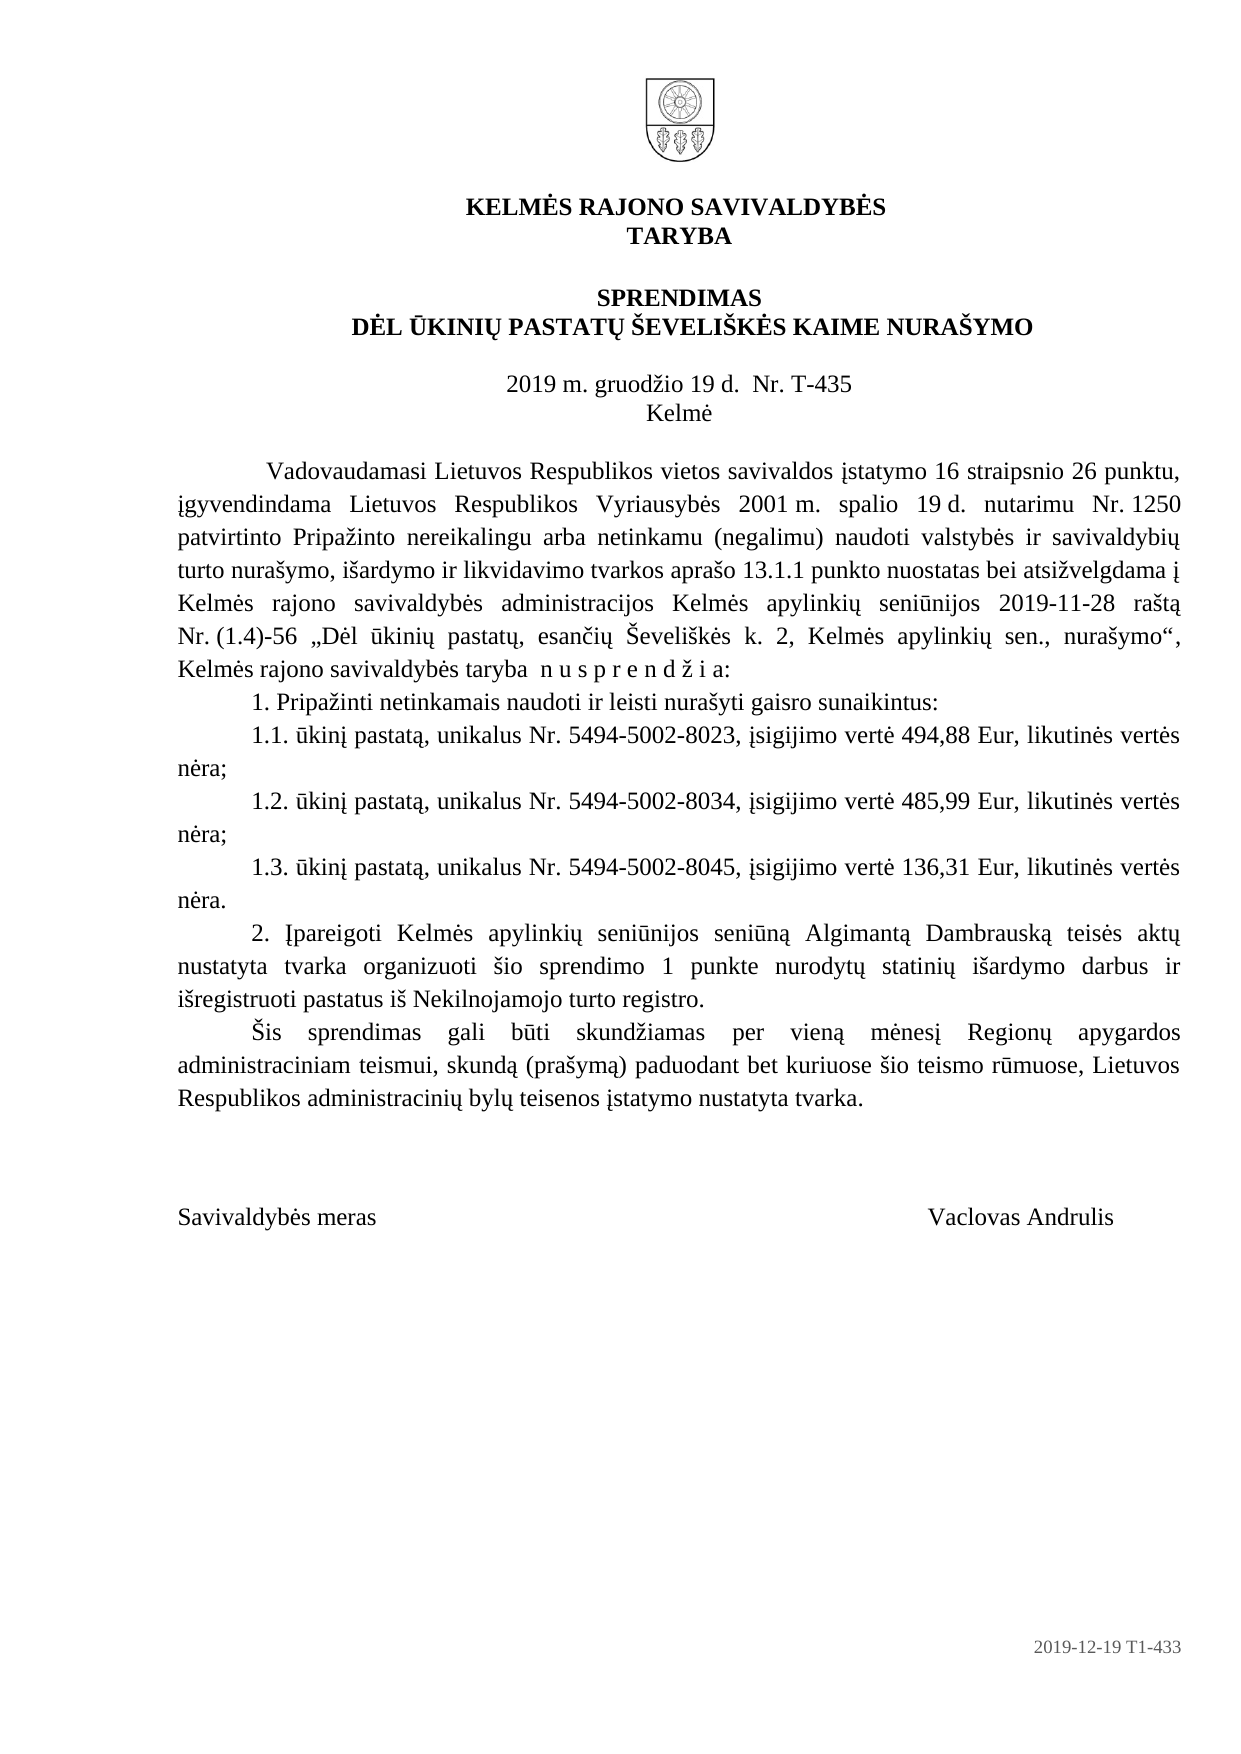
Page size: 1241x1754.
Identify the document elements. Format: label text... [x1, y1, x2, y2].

text 2019 m. gruodžio 19 d. Nr. T-435 [177, 369, 1181, 398]
text Šis sprendimas gali būti skundžiamas per vieną mėnesį Regionų apygardos administraciniam teismui, skundą (prašymą) paduodant bet kuriuose šio teismo rūmuose, Lietuvos Respublikos administracinių bylų teisenos įstatymo nustatyta tvarka. [177, 1017, 1181, 1112]
text Savivaldybės meras Vaclovas Andrulis [177, 1202, 1181, 1231]
text 1.2. ūkinį pastatą, unikalus Nr. 5494-5002-8034, įsigijimo vertė 485,99 Eur, likutinės vertės nėra; [177, 786, 1181, 848]
text TARYBA [177, 221, 1181, 250]
text DĖL ŪKINIŲ PASTATŲ ŠEVELIŠKĖS KAIME NURAŠYMO [215, 312, 1177, 341]
text Kelmė [177, 398, 1181, 427]
subtitle KELMĖS RAJONO SAVIVALDYBĖS [177, 192, 1181, 221]
text 1. Pripažinti netinkamais naudoti ir leisti nurašyti gaisro sunaikintus: [177, 687, 1181, 716]
text SPRENDIMAS [177, 283, 1181, 312]
text Vadovaudamasi Lietuvos Respublikos vietos savivaldos įstatymo 16 straipsnio 26 punktu, įgyvendindama Lietuvos Respublikos Vyriausybės 2001 m. spalio 19 d. nutarimu Nr. 1250 patvirtinto Pripažinto nereikalingu arba netinkamu (negalimu) naudoti valstybės ir savivaldybių turto nurašymo, išardymo ir likvidavimo tvarkos aprašo 13.1.1 punkto nuostatas bei atsižvelgdama į Kelmės rajono savivaldybės administracijos Kelmės apylinkių seniūnijos 2019-11-28 raštą Nr. (1.4)-56 „Dėl ūkinių pastatų, esančių Ševeliškės k. 2, Kelmės apylinkių sen., nurašymo“, Kelmės rajono savivaldybės taryba nusprendžia: [177, 456, 1181, 683]
text 2. Įpareigoti Kelmės apylinkių seniūnijos seniūną Algimantą Dambrauską teisės aktų nustatyta tvarka organizuoti šio sprendimo 1 punkte nurodytų statinių išardymo darbus ir išregistruoti pastatus iš Nekilnojamojo turto registro. [177, 918, 1181, 1013]
text 1.3. ūkinį pastatą, unikalus Nr. 5494-5002-8045, įsigijimo vertė 136,31 Eur, likutinės vertės nėra. [177, 852, 1181, 914]
text 1.1. ūkinį pastatą, unikalus Nr. 5494-5002-8023, įsigijimo vertė 494,88 Eur, likutinės vertės nėra; [177, 720, 1181, 782]
